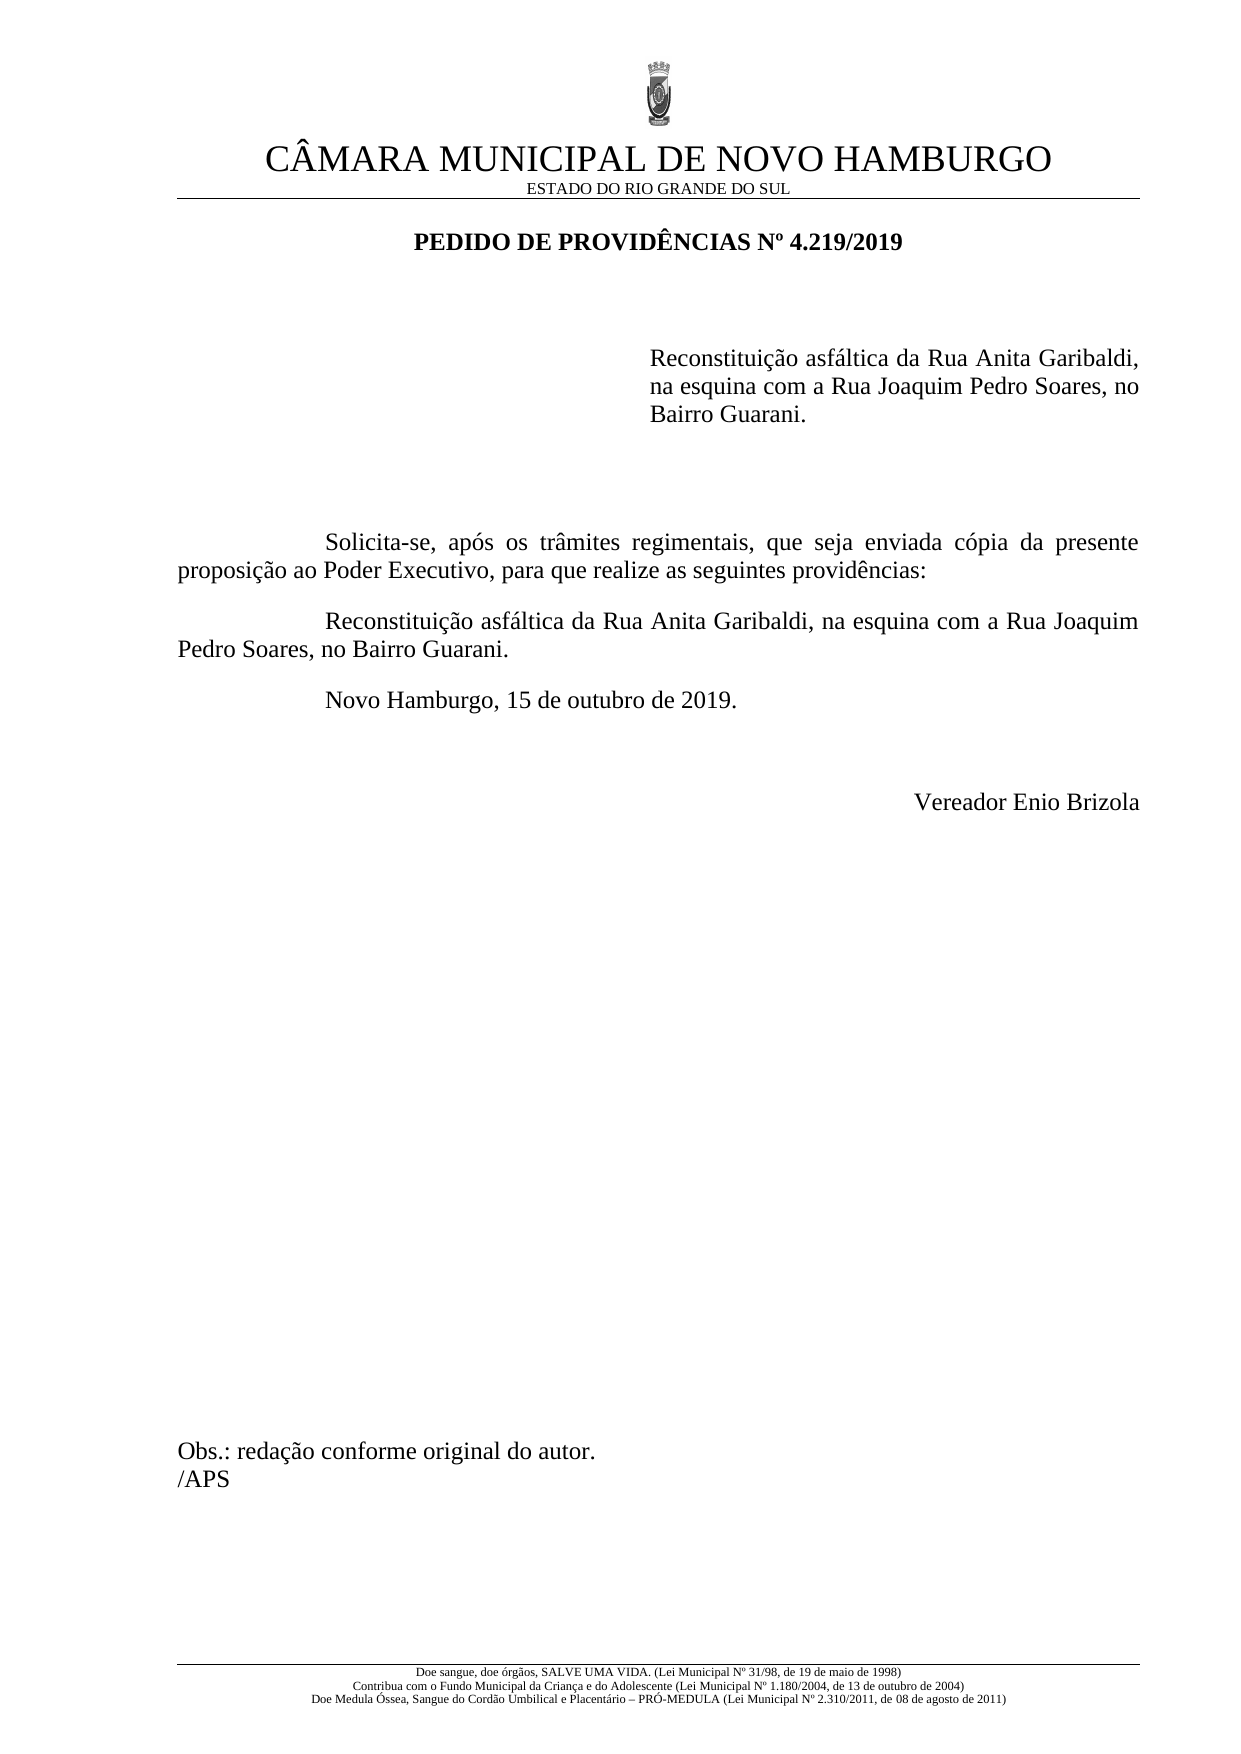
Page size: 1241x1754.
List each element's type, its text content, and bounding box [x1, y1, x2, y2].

text PEDIDO DE PROVIDÊNCIAS Nº 4.219/2019 [177, 228, 1140, 256]
text Solicita-se, após os trâmites regimentais, que seja enviada cópia da presente proposição ao Poder Executivo, para que realize as seguintes providências: [177, 528, 1140, 583]
text Vereador Enio Brizola [177, 788, 1140, 816]
text /APS [177, 1465, 1140, 1493]
text Reconstituição asfáltica da Rua Anita Garibaldi, na esquina com a Rua Joaquim Pedro Soares, no Bairro Guarani. [177, 607, 1140, 662]
text Reconstituição asfáltica da Rua Anita Garibaldi, na esquina com a Rua Joaquim Pedro Soares, no Bairro Guarani. [649, 344, 1140, 428]
text Obs.: redação conforme original do autor. [177, 1437, 1140, 1465]
text Novo Hamburgo, 15 de outubro de 2019. [177, 686, 1140, 714]
